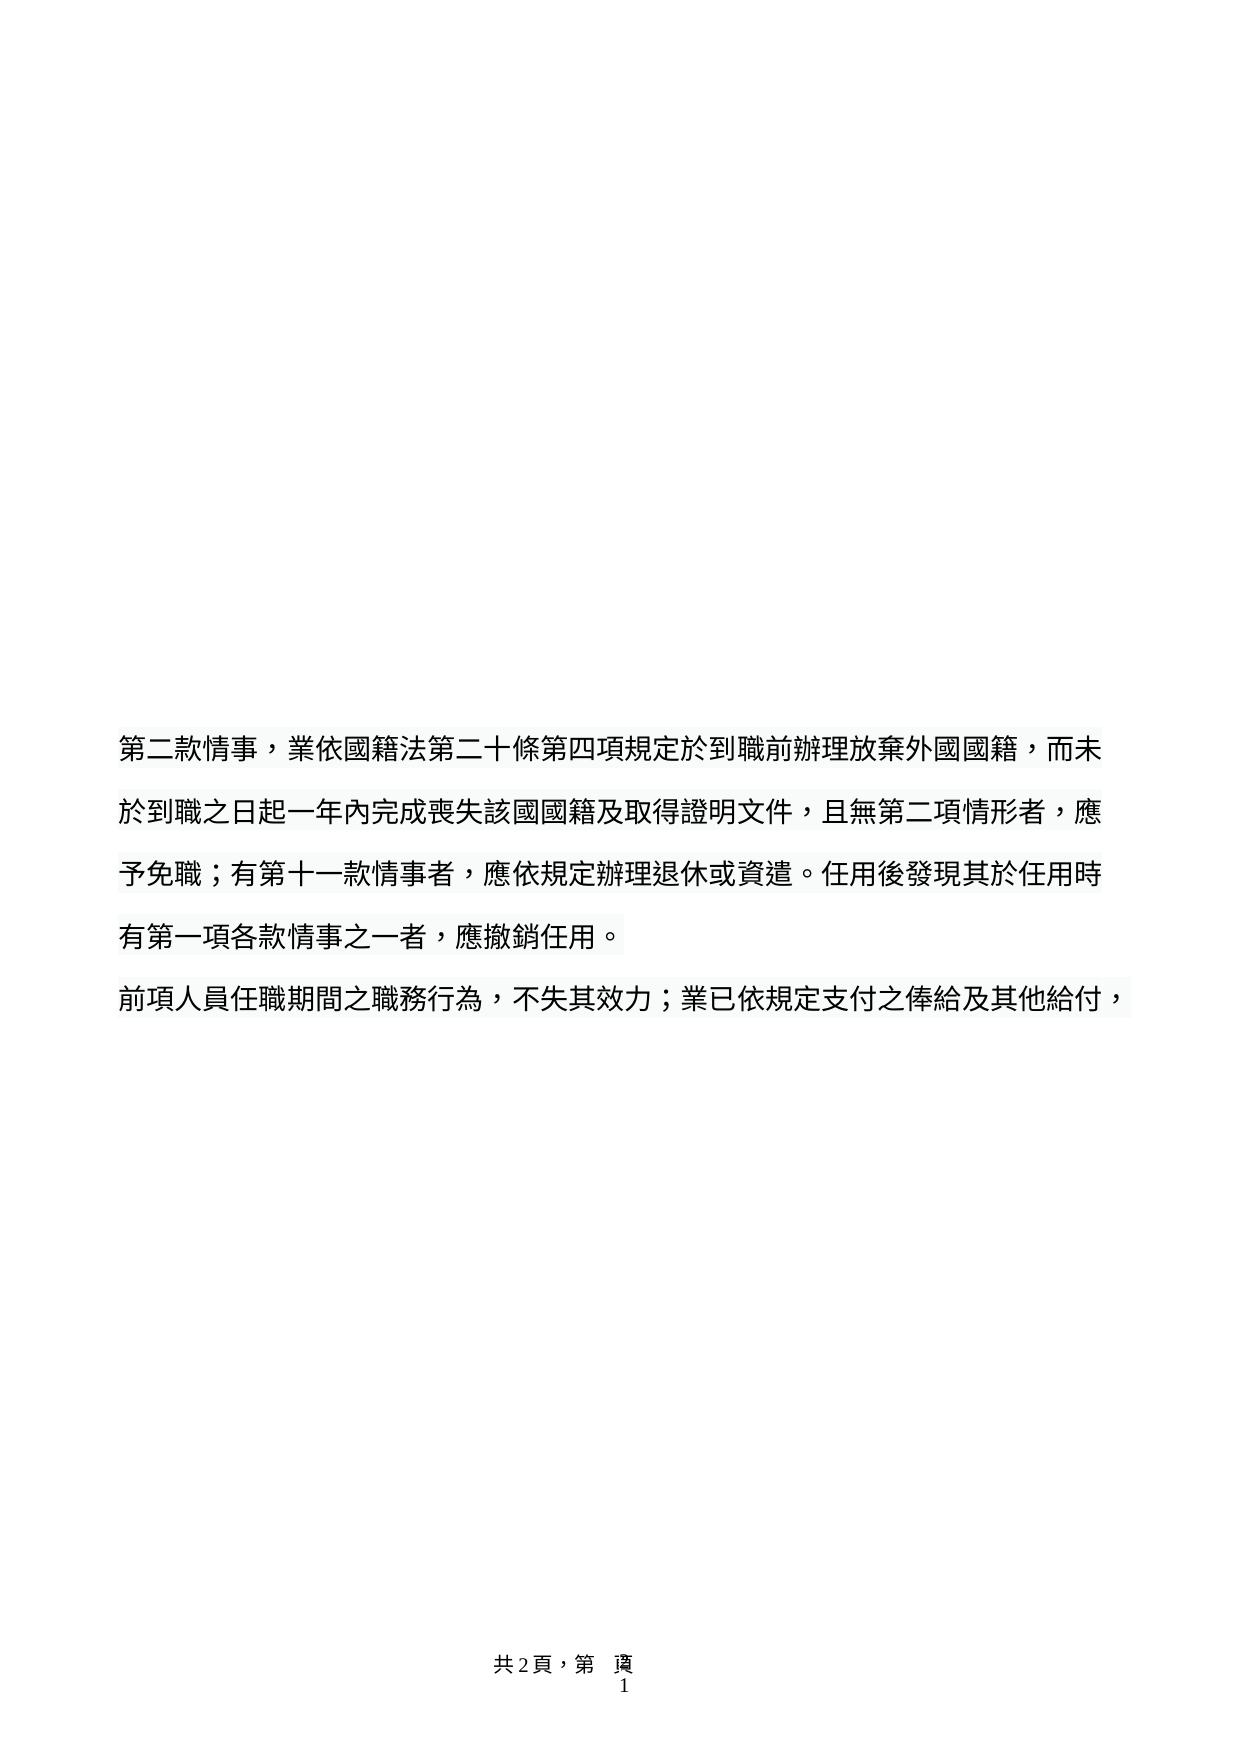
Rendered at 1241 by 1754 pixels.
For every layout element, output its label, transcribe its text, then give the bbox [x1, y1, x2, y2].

text 前項人員任職期間之職務行為，不失其效力；業已依規定支付之俸給及其他給付，不予追還。但經依第一項第二款情事撤銷任用者，應予追還。 [118, 956, 1122, 1018]
text 第二款情事，業依國籍法第二十條第四項規定於到職前辦理放棄外國國籍，而未於到職之日起一年內完成喪失該國國籍及取得證明文件，且無第二項情形者，應予免職；有第十一款情事者，應依規定辦理退休或資遣。任用後發現其於任用時有第一項各款情事之一者，應撤銷任用。 [118, 706, 1122, 956]
